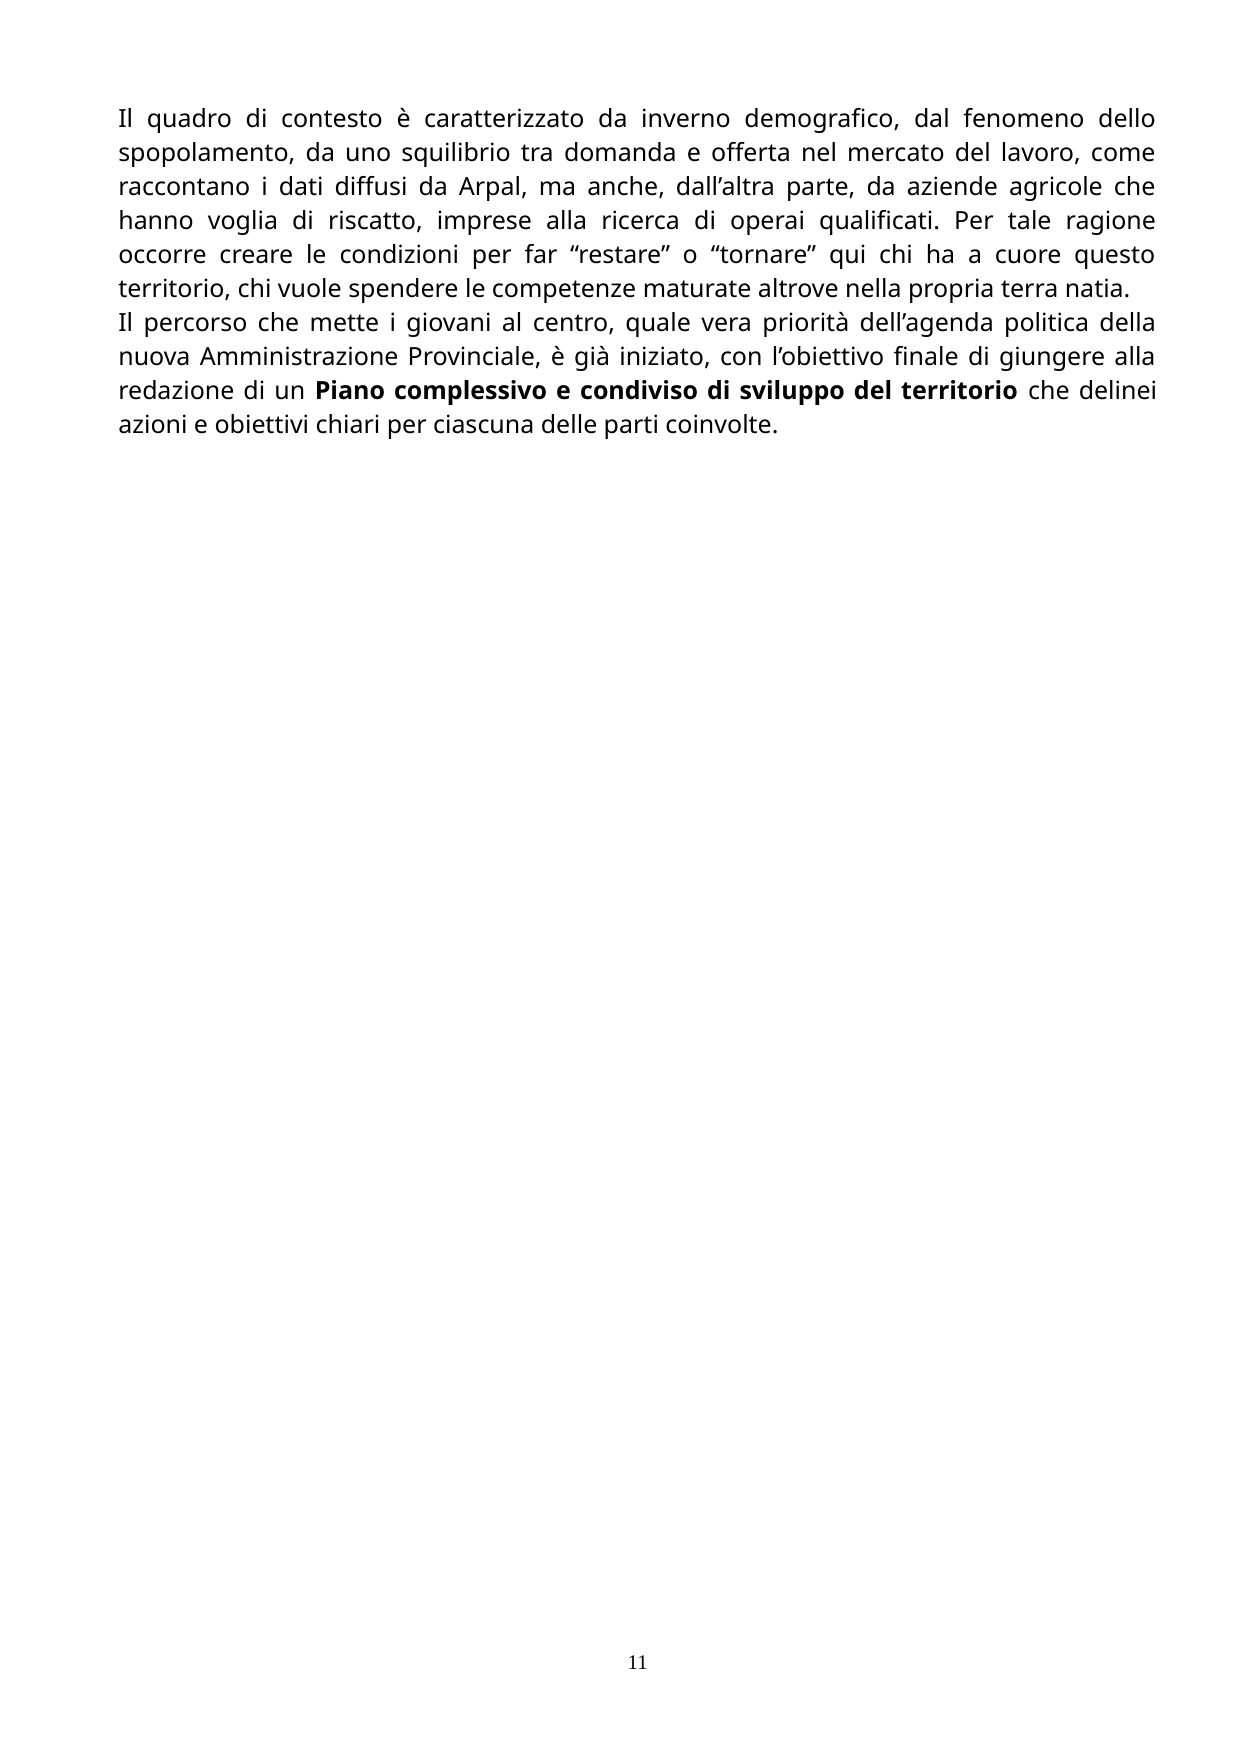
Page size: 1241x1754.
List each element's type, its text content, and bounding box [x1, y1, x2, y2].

text Il percorso che mette i giovani al centro, quale vera priorità dell’agenda politica della nuova Amministrazione Provinciale, è già iniziato, con l’obiettivo finale di giungere alla redazione di un Piano complessivo e condiviso di sviluppo del territorio che delinei azioni e obiettivi chiari per ciascuna delle parti coinvolte. [118, 305, 1157, 441]
text Il quadro di contesto è caratterizzato da inverno demografico, dal fenomeno dello spopolamento, da uno squilibrio tra domanda e offerta nel mercato del lavoro, come raccontano i dati diffusi da Arpal, ma anche, dall’altra parte, da aziende agricole che hanno voglia di riscatto, imprese alla ricerca di operai qualificati. Per tale ragione occorre creare le condizioni per far “restare” o “tornare” qui chi ha a cuore questo territorio, chi vuole spendere le competenze maturate altrove nella propria terra natia. [118, 100, 1157, 305]
